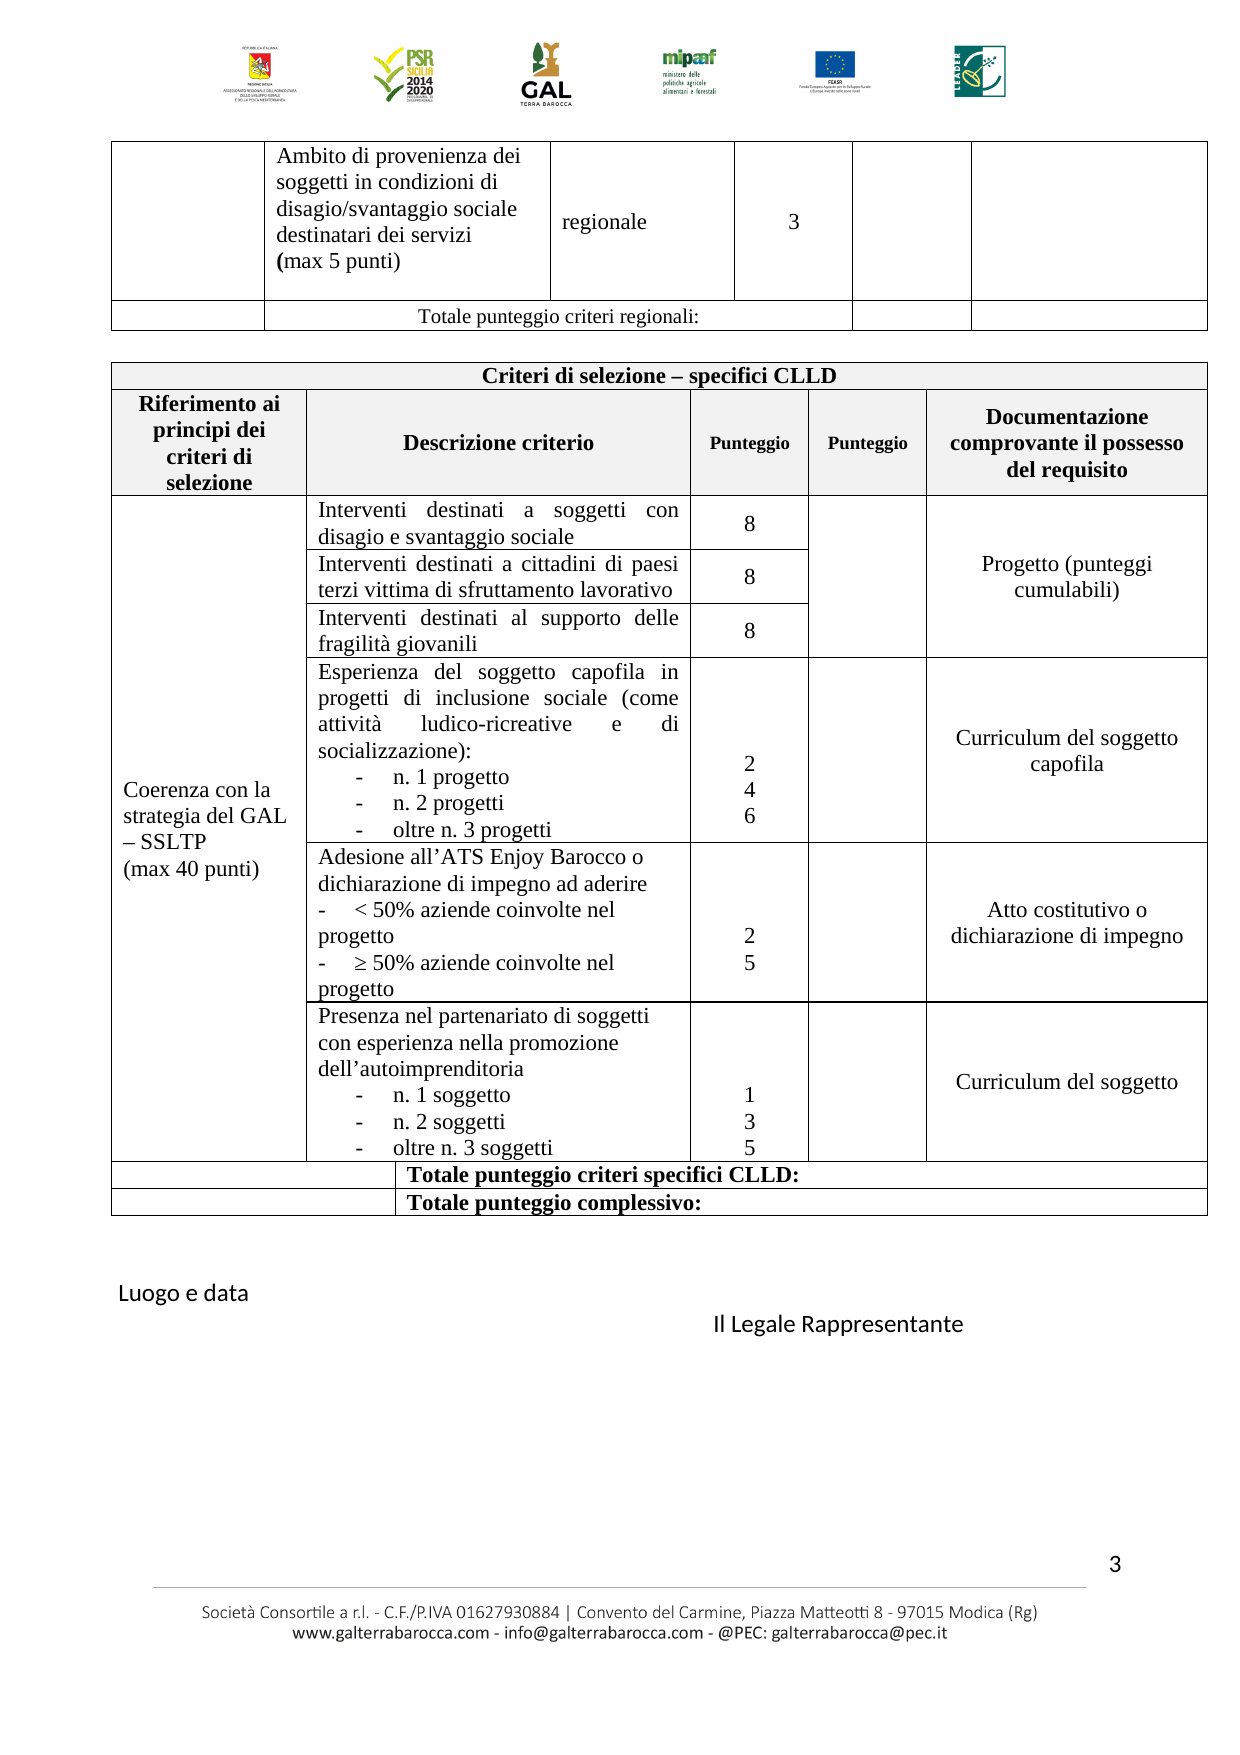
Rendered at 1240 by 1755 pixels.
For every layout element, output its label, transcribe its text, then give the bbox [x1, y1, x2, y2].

table_cell Totale punteggio criteri regionali: [265, 301, 852, 330]
table_cell Riferimento ai principi dei criteri di selezione [112, 390, 306, 495]
table_cell [809, 603, 926, 657]
table_header Criteri di selezione – specifici CLLD [112, 363, 1207, 389]
table_cell 3 [735, 142, 852, 300]
table_cell [853, 301, 971, 330]
table_cell [809, 843, 926, 1001]
table_cell [809, 658, 926, 842]
table_cell Atto costitutivo o dichiarazione di impegno [927, 843, 1207, 1001]
table_cell Punteggio [809, 390, 926, 495]
table_cell regionale [551, 142, 734, 300]
table_cell [972, 301, 1207, 330]
table_cell Interventi destinati a soggetti con disagio e svantaggio sociale [307, 496, 690, 549]
table_cell 8 [691, 550, 808, 603]
table_cell Descrizione criterio [307, 390, 690, 495]
table_cell Interventi destinati a cittadini di paesi terzi vittima di sfruttamento lavorativo [307, 550, 690, 603]
table_cell Interventi destinati al supporto delle fragilità giovanili [307, 604, 690, 657]
table_cell 1 3 5 [691, 1003, 808, 1161]
table_cell [853, 142, 971, 300]
table_cell 2 4 6 [691, 658, 808, 842]
text Il Legale Rappresentante [561, 1308, 1121, 1338]
table_cell 8 [691, 604, 808, 657]
table_cell 2 5 [691, 843, 808, 1001]
table_cell Presenza nel partenariato di soggetti con esperienza nella promozione dell’autoimprenditoria n. 1 soggetto n. 2 soggetti oltre n. 3 soggetti [307, 1003, 690, 1161]
table_cell [809, 496, 926, 549]
table_cell Documentazione comprovante il possesso del requisito [927, 390, 1207, 495]
table_cell [112, 1162, 395, 1188]
table_cell Totale punteggio criteri specifici CLLD: [396, 1162, 1207, 1188]
table_cell Esperienza del soggetto capofila in progetti di inclusione sociale (come attività ludico-ricreative e di socializzazione): n. 1 progetto n. 2 progetti oltre n. 3 progetti [307, 658, 690, 842]
table_cell Curriculum del soggetto capofila [927, 658, 1207, 842]
table_cell [112, 1189, 395, 1215]
table_cell [809, 549, 926, 603]
table_cell [972, 142, 1207, 300]
table_cell Adesione all’ATS Enjoy Barocco o dichiarazione di impegno ad aderire - < 50% aziende coinvolte nel progetto - ≥ 50% aziende coinvolte nel progetto [307, 843, 690, 1001]
table_cell Coerenza con la strategia del GAL – SSLTP (max 40 punti) [112, 496, 306, 1161]
table_cell Curriculum del soggetto [927, 1003, 1207, 1161]
table_cell Punteggio [691, 390, 808, 495]
table_cell [112, 301, 264, 330]
table_cell Totale punteggio complessivo: [396, 1189, 1207, 1215]
table_cell 8 [691, 496, 808, 549]
table_cell [809, 1003, 926, 1161]
table_cell Progetto (punteggi cumulabili) [927, 496, 1207, 657]
text Luogo e data [118, 1277, 1121, 1308]
table_cell Ambito di provenienza dei soggetti in condizioni di disagio/svantaggio sociale destinatari dei servizi (max 5 punti) [265, 142, 550, 300]
table_cell [112, 142, 264, 300]
